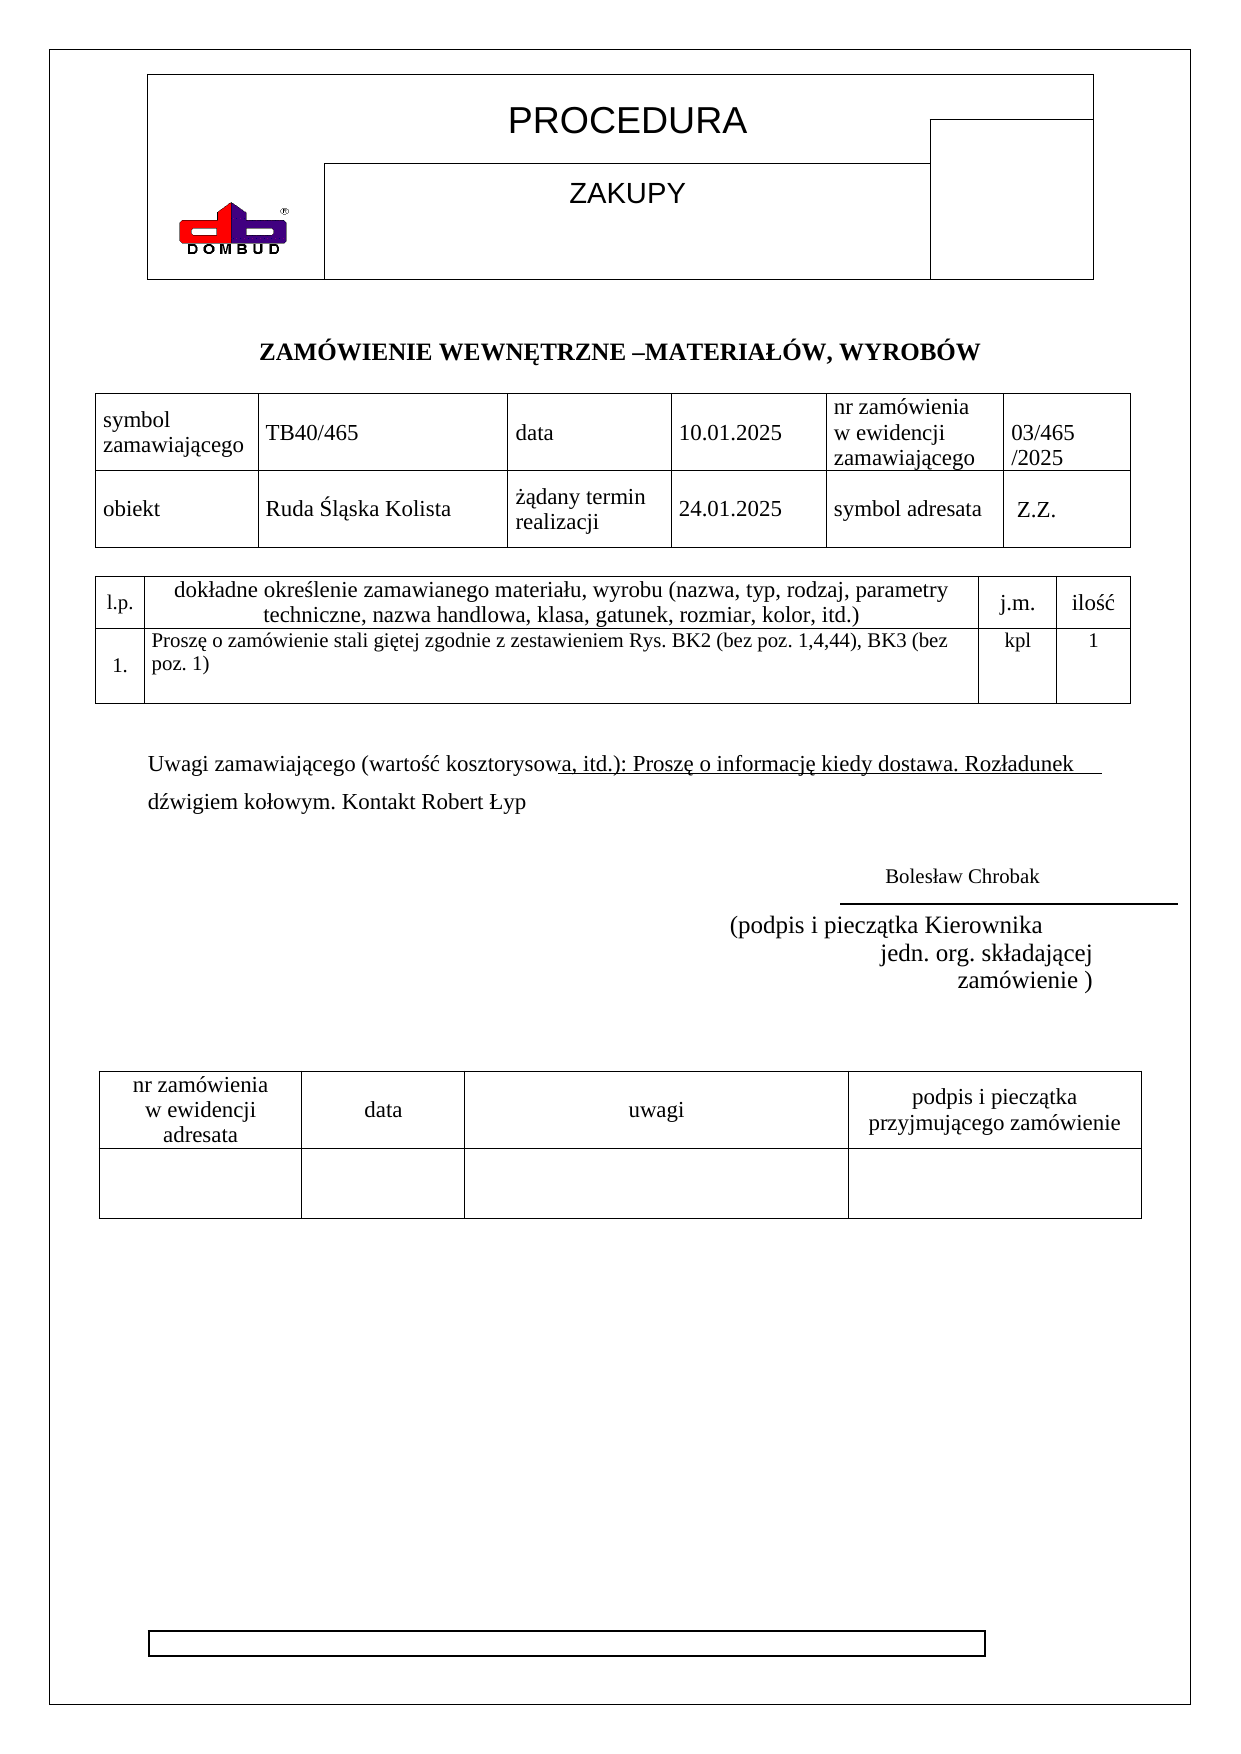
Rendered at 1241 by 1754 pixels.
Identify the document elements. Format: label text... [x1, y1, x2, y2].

table_header TB40/465 [259, 394, 507, 470]
table_cell obiekt [96, 471, 258, 547]
table_cell symbol adresata [827, 471, 1003, 547]
table_cell Proszę o zamówienie stali giętej zgodnie z zestawieniem Rys. BK2 (bez poz. 1,4,44), BK3 (bez poz. 1) [145, 629, 978, 703]
table_header nr zamówienia w ewidencji zamawiającego [827, 394, 1003, 470]
table_header data [508, 394, 671, 470]
subtitle (podpis i pieczątka Kierownika jedn. org. składającej zamówienie ) [145, 911, 1092, 994]
table_cell [849, 1149, 1141, 1218]
table_header nr zamówienia w ewidencji adresata [100, 1072, 301, 1148]
table_cell [465, 1149, 848, 1218]
table_header dokładne określenie zamawianego materiału, wyrobu (nazwa, typ, rodzaj, parametry techniczne, nazwa handlowa, klasa, gatunek, rozmiar, kolor, itd.) [145, 577, 978, 628]
text Uwagi zamawiającego (wartość kosztorysowa, itd.): Proszę o informację kiedy dostawa. Rozładunek dźwigiem kołowym. Kontakt Robert Łyp [148, 751, 1092, 814]
table_cell 1. [96, 629, 144, 703]
table_header podpis i pieczątka przyjmującego zamówienie [849, 1072, 1141, 1148]
table_header 03/465 /2025 [1004, 394, 1130, 470]
table_header uwagi [465, 1072, 848, 1148]
table_cell żądany termin realizacji [508, 471, 671, 547]
table_header symbol zamawiającego [96, 394, 258, 470]
table_cell 1 [1057, 629, 1130, 703]
table_header ilość [1057, 577, 1130, 628]
table_cell [302, 1149, 464, 1218]
table_cell kpl [979, 629, 1056, 703]
text Bolesław Chrobak [148, 865, 1092, 888]
text ZAMÓWIENIE WEWNĘTRZNE –MATERIAŁÓW, WYROBÓW [148, 338, 1092, 365]
table_header data [302, 1072, 464, 1148]
table_header 10.01.2025 [672, 394, 826, 470]
table_cell [100, 1149, 301, 1218]
table_cell Ruda Śląska Kolista [259, 471, 507, 547]
table_cell 24.01.2025 [672, 471, 826, 547]
table_header j.m. [979, 577, 1056, 628]
table_header l.p. [96, 577, 144, 628]
table_cell Z.Z. [1004, 471, 1130, 547]
